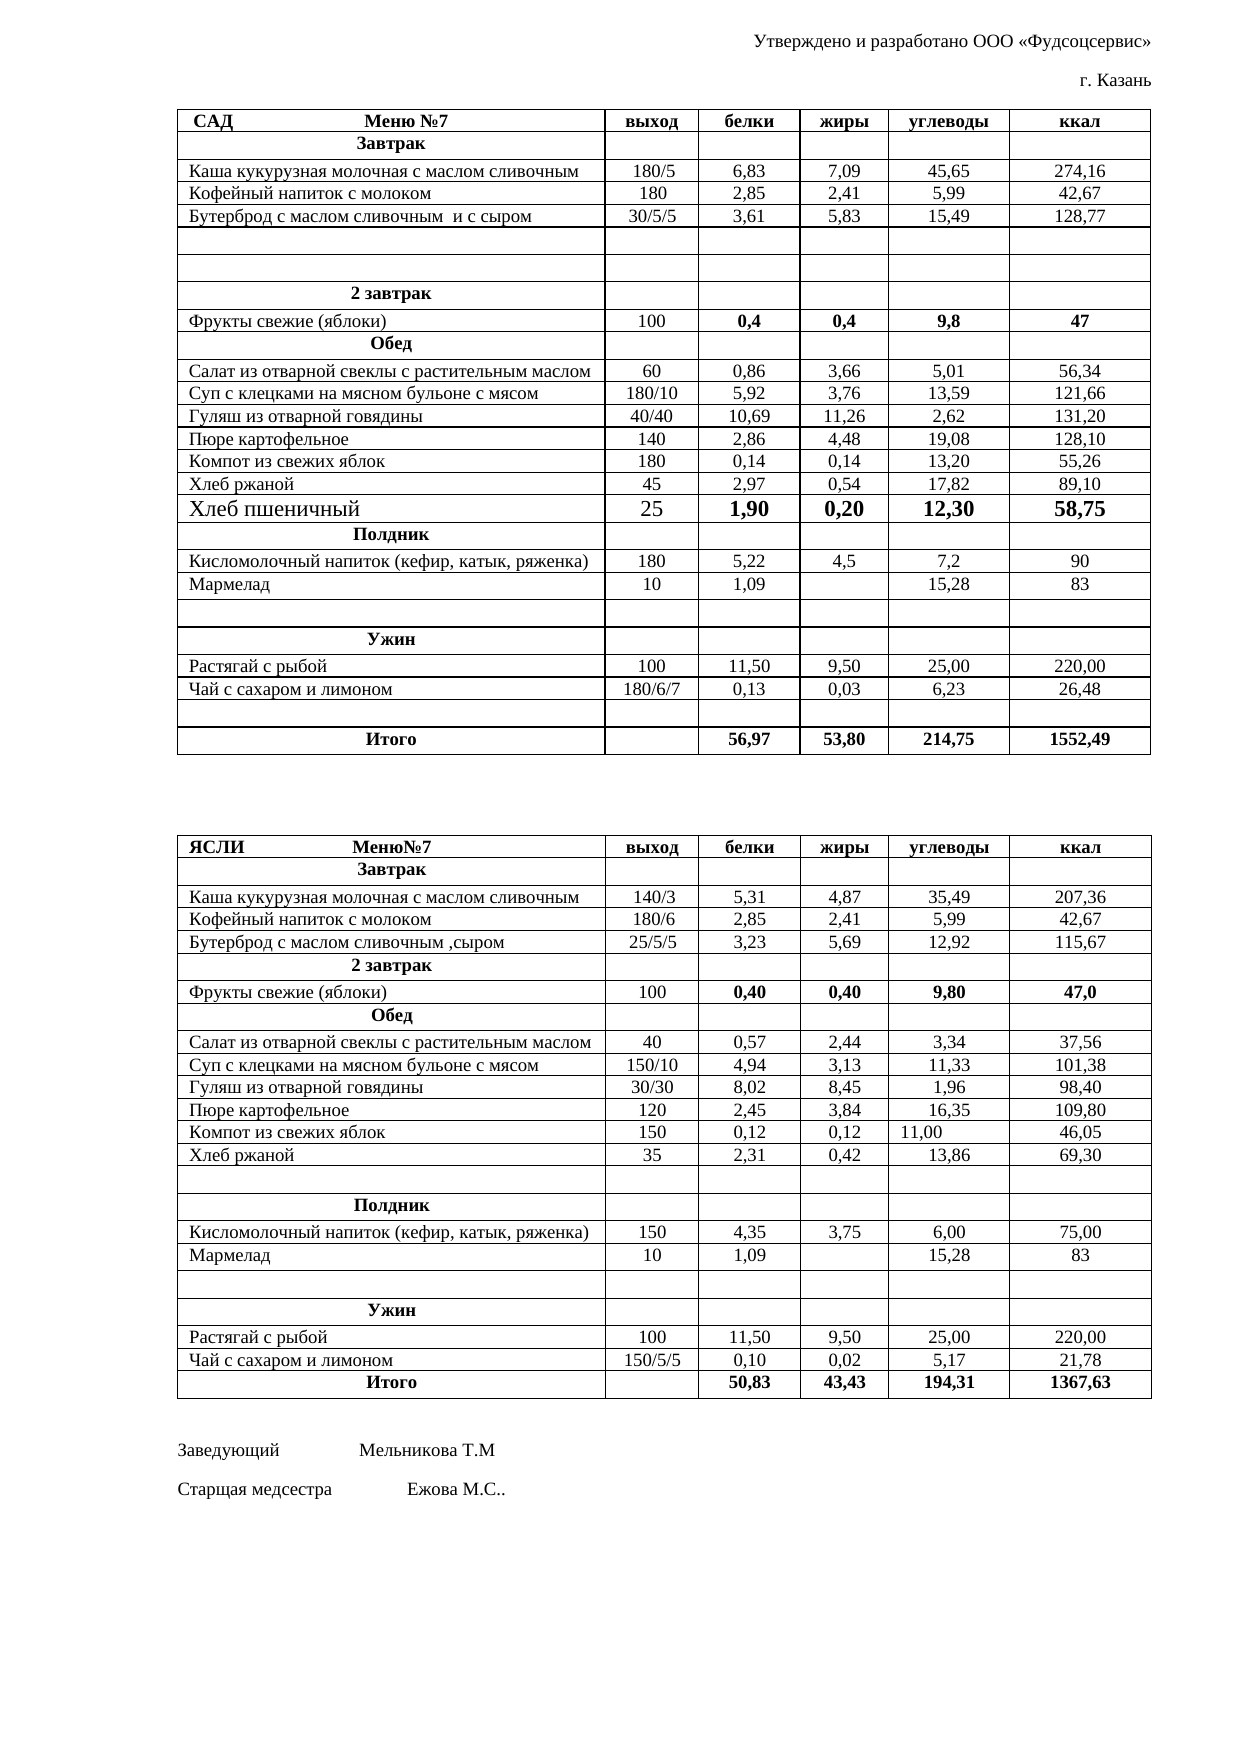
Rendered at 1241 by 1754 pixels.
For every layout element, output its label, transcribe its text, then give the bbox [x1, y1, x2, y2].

table_cell [699, 523, 799, 549]
table_cell [606, 858, 698, 884]
table_cell [1010, 282, 1150, 308]
text Старщая медсестра Ежова М.С.. [177, 1478, 1152, 1499]
table_cell [801, 600, 888, 626]
table_cell [606, 1166, 698, 1193]
table_cell Итого [178, 1371, 605, 1398]
table_cell 5,17 [889, 1349, 1009, 1370]
table_cell [801, 954, 888, 980]
table_cell [606, 1004, 698, 1030]
table_cell 115,67 [1010, 931, 1151, 952]
table_cell [699, 332, 799, 358]
table_cell 180/5 [606, 160, 698, 181]
table_cell 50,83 [699, 1371, 800, 1398]
table_cell Хлеб ржаной [178, 473, 604, 494]
table_cell Кисломолочный напиток (кефир, катык, ряженка) [178, 1221, 605, 1243]
table_cell 128,10 [1010, 428, 1150, 449]
table_cell 0,12 [699, 1121, 800, 1143]
table_cell [889, 700, 1009, 726]
table_cell 53,80 [801, 728, 888, 754]
table_cell 2,41 [801, 182, 888, 204]
table_cell [1010, 858, 1151, 884]
table_cell 100 [606, 981, 698, 1002]
table_cell Ужин [178, 1299, 605, 1325]
table_cell 128,77 [1010, 205, 1150, 226]
table_cell 13,86 [889, 1144, 1009, 1165]
table_cell [889, 858, 1009, 884]
table_cell 180 [606, 182, 698, 204]
text Заведующий Мельникова Т.М [177, 1438, 1152, 1460]
table_cell 0,86 [699, 360, 799, 381]
table_cell [889, 1299, 1009, 1325]
table_cell 100 [606, 655, 698, 676]
table_cell [801, 523, 888, 549]
table_cell 109,80 [1010, 1099, 1151, 1120]
table_cell [889, 228, 1009, 254]
table_cell 100 [606, 310, 698, 331]
table_cell 56,97 [699, 728, 799, 754]
table_cell [801, 1194, 888, 1220]
table_cell 1,09 [699, 573, 799, 599]
table_cell 0,12 [801, 1121, 888, 1143]
table_cell 194,31 [889, 1371, 1009, 1398]
table_cell 274,16 [1010, 160, 1150, 181]
table_cell 3,75 [801, 1221, 888, 1243]
table_cell 0,14 [699, 450, 799, 472]
table_cell [606, 1194, 698, 1220]
table_cell 6,00 [889, 1221, 1009, 1243]
table_cell 1,90 [699, 495, 799, 522]
table_cell [606, 700, 698, 726]
table_cell Салат из отварной свеклы с растительным маслом [178, 360, 604, 381]
table_cell 120 [606, 1099, 698, 1120]
table_cell Ужин [178, 628, 604, 654]
table_cell 13,20 [889, 450, 1009, 472]
table_cell Компот из свежих яблок [178, 450, 604, 472]
table_cell 2 завтрак [178, 954, 605, 980]
table_cell [801, 282, 888, 308]
table_cell 5,31 [699, 886, 800, 907]
table_cell 47 [1010, 310, 1150, 331]
table_cell 2,86 [699, 428, 799, 449]
table_cell 3,61 [699, 205, 799, 226]
table_cell 69,30 [1010, 1144, 1151, 1165]
table_cell Завтрак [178, 858, 605, 884]
table_cell 7,09 [801, 160, 888, 181]
table_cell 2,62 [889, 405, 1009, 426]
table_cell 3,76 [801, 382, 888, 404]
table_cell 8,02 [699, 1076, 800, 1098]
table_cell 1,09 [699, 1244, 800, 1270]
table_cell [889, 628, 1009, 654]
table_cell 3,23 [699, 931, 800, 952]
table_cell 214,75 [889, 728, 1009, 754]
table_cell [889, 132, 1009, 158]
table_cell [1010, 523, 1150, 549]
table_cell [889, 1271, 1009, 1298]
table_cell 150 [606, 1221, 698, 1243]
table_cell 43,43 [801, 1371, 888, 1398]
table_cell [889, 1194, 1009, 1220]
table_cell 16,35 [889, 1099, 1009, 1120]
table_cell [1010, 1004, 1151, 1030]
table_cell 30/5/5 [606, 205, 698, 226]
table_cell 42,67 [1010, 182, 1150, 204]
table_cell Хлеб пшеничный [178, 495, 604, 522]
table_cell 4,35 [699, 1221, 800, 1243]
table_cell [699, 628, 799, 654]
table_cell 5,99 [889, 182, 1009, 204]
table_cell [801, 255, 888, 281]
table_cell [699, 700, 799, 726]
table_cell 25/5/5 [606, 931, 698, 952]
table_cell 11,33 [889, 1054, 1009, 1075]
table_cell [699, 600, 799, 626]
table_cell [699, 954, 800, 980]
table_cell 5,83 [801, 205, 888, 226]
table_cell 2,44 [801, 1031, 888, 1052]
table_cell Полдник [178, 523, 604, 549]
table_cell [1010, 255, 1150, 281]
table_cell 4,5 [801, 550, 888, 572]
table_cell 75,00 [1010, 1221, 1151, 1243]
table_cell 3,66 [801, 360, 888, 381]
table_cell [699, 1194, 800, 1220]
table_cell [889, 255, 1009, 281]
table_cell 6,23 [889, 678, 1009, 699]
table_header углеводы [889, 110, 1009, 131]
table_cell Кисломолочный напиток (кефир, катык, ряженка) [178, 550, 604, 572]
table_cell [801, 332, 888, 358]
table_cell 2,41 [801, 908, 888, 930]
table_cell 2,85 [699, 908, 800, 930]
table_cell [1010, 1299, 1151, 1325]
table_cell Завтрак [178, 132, 604, 158]
table_cell Обед [178, 332, 604, 358]
table_cell Итого [178, 728, 604, 754]
table_cell 2,97 [699, 473, 799, 494]
table_cell 55,26 [1010, 450, 1150, 472]
table_cell 2,31 [699, 1144, 800, 1165]
table_cell Фрукты свежие (яблоки) [178, 981, 605, 1002]
table_cell 1,96 [889, 1076, 1009, 1098]
table_cell 10 [606, 1244, 698, 1270]
table_cell 0,42 [801, 1144, 888, 1165]
table_cell [1010, 1271, 1151, 1298]
table_cell 207,36 [1010, 886, 1151, 907]
table_cell [889, 332, 1009, 358]
table_cell 2 завтрак [178, 282, 604, 308]
table_cell 150/10 [606, 1054, 698, 1075]
table_cell [178, 255, 604, 281]
table_cell Компот из свежих яблок [178, 1121, 605, 1143]
table_cell 0,57 [699, 1031, 800, 1052]
table_cell [606, 600, 698, 626]
table_cell 5,69 [801, 931, 888, 952]
table_cell Растягай с рыбой [178, 1326, 605, 1348]
table_cell Хлеб ржаной [178, 1144, 605, 1165]
table_cell [1010, 132, 1150, 158]
table_cell 9,50 [801, 1326, 888, 1348]
table_cell [1010, 954, 1151, 980]
table_cell 150/5/5 [606, 1349, 698, 1370]
table_cell [1010, 600, 1150, 626]
table_cell 98,40 [1010, 1076, 1151, 1098]
table_cell 4,48 [801, 428, 888, 449]
table_cell 15,28 [889, 1244, 1009, 1270]
table_cell 0,54 [801, 473, 888, 494]
table_cell 45,65 [889, 160, 1009, 181]
table_cell [178, 1166, 605, 1193]
table_cell [606, 332, 698, 358]
table_cell [1010, 228, 1150, 254]
table_cell 180 [606, 450, 698, 472]
table_cell [606, 523, 698, 549]
table_cell [801, 228, 888, 254]
table_cell Мармелад [178, 573, 604, 599]
table_header жиры [801, 836, 888, 857]
table_cell [889, 954, 1009, 980]
table_cell 25 [606, 495, 698, 522]
table_cell [1010, 332, 1150, 358]
table_cell [178, 228, 604, 254]
table_cell [801, 132, 888, 158]
table_cell 220,00 [1010, 655, 1150, 676]
table_cell 0,02 [801, 1349, 888, 1370]
table_cell [606, 132, 698, 158]
table_cell 100 [606, 1326, 698, 1348]
table_cell [889, 1166, 1009, 1193]
table_header углеводы [889, 836, 1009, 857]
table_cell 131,20 [1010, 405, 1150, 426]
table_cell [606, 255, 698, 281]
table_cell 45 [606, 473, 698, 494]
table_cell Чай с сахаром и лимоном [178, 678, 604, 699]
table_cell [606, 1299, 698, 1325]
table_cell [699, 858, 800, 884]
table_cell [606, 728, 698, 754]
table_cell 83 [1010, 573, 1150, 599]
table_cell [801, 628, 888, 654]
table_cell [801, 1166, 888, 1193]
table_cell Чай с сахаром и лимоном [178, 1349, 605, 1370]
table_cell [699, 228, 799, 254]
table_cell [699, 1271, 800, 1298]
table_cell [801, 858, 888, 884]
table_cell 10 [606, 573, 698, 599]
table_cell 35,49 [889, 886, 1009, 907]
table_cell Гуляш из отварной говядины [178, 405, 604, 426]
table_cell 90 [1010, 550, 1150, 572]
table_cell 15,28 [889, 573, 1009, 599]
table_cell 7,2 [889, 550, 1009, 572]
table_cell 180/10 [606, 382, 698, 404]
table_cell Полдник [178, 1194, 605, 1220]
table_cell 25,00 [889, 655, 1009, 676]
table_cell Бутерброд с маслом сливочным и с сыром [178, 205, 604, 226]
table_cell [699, 132, 799, 158]
table_cell 9,50 [801, 655, 888, 676]
table_cell 0,14 [801, 450, 888, 472]
table_cell [889, 600, 1009, 626]
table_header ккал [1010, 110, 1150, 131]
table_cell 17,82 [889, 473, 1009, 494]
table_cell 4,87 [801, 886, 888, 907]
table_cell 8,45 [801, 1076, 888, 1098]
table_cell 15,49 [889, 205, 1009, 226]
table_cell 42,67 [1010, 908, 1151, 930]
table_header жиры [801, 110, 888, 131]
table_cell Суп с клецками на мясном бульоне с мясом [178, 1054, 605, 1075]
table_cell 10,69 [699, 405, 799, 426]
table_header САД Меню №7 [178, 110, 604, 131]
table_cell Обед [178, 1004, 605, 1030]
table_cell 11,50 [699, 1326, 800, 1348]
table_cell 56,34 [1010, 360, 1150, 381]
table_cell 35 [606, 1144, 698, 1165]
table_cell 6,83 [699, 160, 799, 181]
table_cell 3,13 [801, 1054, 888, 1075]
table_cell [178, 700, 604, 726]
table_cell 12,30 [889, 495, 1009, 522]
table_cell Пюре картофельное [178, 428, 604, 449]
table_cell 0,40 [699, 981, 800, 1002]
table_cell 0,13 [699, 678, 799, 699]
table_cell Бутерброд с маслом сливочным ,сыром [178, 931, 605, 952]
table_cell 0,40 [801, 981, 888, 1002]
table_cell 150 [606, 1121, 698, 1143]
table_cell 19,08 [889, 428, 1009, 449]
table_cell 140/3 [606, 886, 698, 907]
table_cell [699, 282, 799, 308]
table_cell 26,48 [1010, 678, 1150, 699]
table_cell 9,80 [889, 981, 1009, 1002]
table_cell [889, 282, 1009, 308]
table_cell 3,34 [889, 1031, 1009, 1052]
table_cell 0,03 [801, 678, 888, 699]
table_cell 13,59 [889, 382, 1009, 404]
table_cell 5,01 [889, 360, 1009, 381]
table_header ккал [1010, 836, 1151, 857]
table_cell [699, 255, 799, 281]
text Утверждено и разработано ООО «Фудсоцсервис» [177, 29, 1152, 51]
table_cell 89,10 [1010, 473, 1150, 494]
table_cell [801, 573, 888, 599]
table_cell [699, 1299, 800, 1325]
table_cell [801, 700, 888, 726]
table_cell 21,78 [1010, 1349, 1151, 1370]
table_cell Гуляш из отварной говядины [178, 1076, 605, 1098]
table_cell 9,8 [889, 310, 1009, 331]
table_cell 12,92 [889, 931, 1009, 952]
table_cell [178, 1271, 605, 1298]
table_header белки [699, 110, 799, 131]
table_cell Растягай с рыбой [178, 655, 604, 676]
table_cell 37,56 [1010, 1031, 1151, 1052]
table_cell [178, 600, 604, 626]
table_cell 5,22 [699, 550, 799, 572]
table_header выход [606, 110, 698, 131]
table_cell Фрукты свежие (яблоки) [178, 310, 604, 331]
table_cell 0,20 [801, 495, 888, 522]
table_cell [1010, 1166, 1151, 1193]
table_header ЯСЛИ Меню№7 [178, 836, 605, 857]
table_cell 25,00 [889, 1326, 1009, 1348]
table_cell 1552,49 [1010, 728, 1150, 754]
table_cell [606, 954, 698, 980]
table_cell 101,38 [1010, 1054, 1151, 1075]
table_cell [606, 1271, 698, 1298]
table_cell 83 [1010, 1244, 1151, 1270]
table_cell 0,4 [699, 310, 799, 331]
table_cell 180/6/7 [606, 678, 698, 699]
table_cell 5,99 [889, 908, 1009, 930]
table_cell 11,00 [889, 1121, 1009, 1143]
table_cell 47,0 [1010, 981, 1151, 1002]
table_cell Каша кукурузная молочная с маслом сливочным [178, 160, 604, 181]
table_cell [606, 282, 698, 308]
table_cell 46,05 [1010, 1121, 1151, 1143]
table_header белки [699, 836, 800, 857]
table_cell Салат из отварной свеклы с растительным маслом [178, 1031, 605, 1052]
table_cell 40 [606, 1031, 698, 1052]
table_cell [1010, 1194, 1151, 1220]
table_cell 3,84 [801, 1099, 888, 1120]
table_cell Кофейный напиток с молоком [178, 908, 605, 930]
table_cell [699, 1004, 800, 1030]
table_cell [606, 228, 698, 254]
table_cell 121,66 [1010, 382, 1150, 404]
table_cell 0,10 [699, 1349, 800, 1370]
table_cell [1010, 700, 1150, 726]
table_cell 180/6 [606, 908, 698, 930]
table_cell 180 [606, 550, 698, 572]
table_cell 220,00 [1010, 1326, 1151, 1348]
table_cell 2,85 [699, 182, 799, 204]
table_cell 40/40 [606, 405, 698, 426]
table_cell 1367,63 [1010, 1371, 1151, 1398]
table_cell 0,4 [801, 310, 888, 331]
table_cell Суп с клецками на мясном бульоне с мясом [178, 382, 604, 404]
table_cell [889, 1004, 1009, 1030]
table_cell [606, 628, 698, 654]
table_cell Мармелад [178, 1244, 605, 1270]
table_cell Пюре картофельное [178, 1099, 605, 1120]
table_cell Кофейный напиток с молоком [178, 182, 604, 204]
table_cell 60 [606, 360, 698, 381]
table_cell 2,45 [699, 1099, 800, 1120]
table_cell 4,94 [699, 1054, 800, 1075]
table_cell 11,50 [699, 655, 799, 676]
table_cell [699, 1166, 800, 1193]
table_header выход [606, 836, 698, 857]
table_cell Каша кукурузная молочная с маслом сливочным [178, 886, 605, 907]
table_cell [606, 1371, 698, 1398]
table_cell [889, 523, 1009, 549]
table_cell 140 [606, 428, 698, 449]
table_cell 11,26 [801, 405, 888, 426]
text г. Казань [177, 69, 1152, 91]
table_cell [1010, 628, 1150, 654]
table_cell [801, 1004, 888, 1030]
table_cell [801, 1271, 888, 1298]
table_cell 30/30 [606, 1076, 698, 1098]
table_cell [801, 1244, 888, 1270]
table_cell 58,75 [1010, 495, 1150, 522]
table_cell 5,92 [699, 382, 799, 404]
table_cell [801, 1299, 888, 1325]
